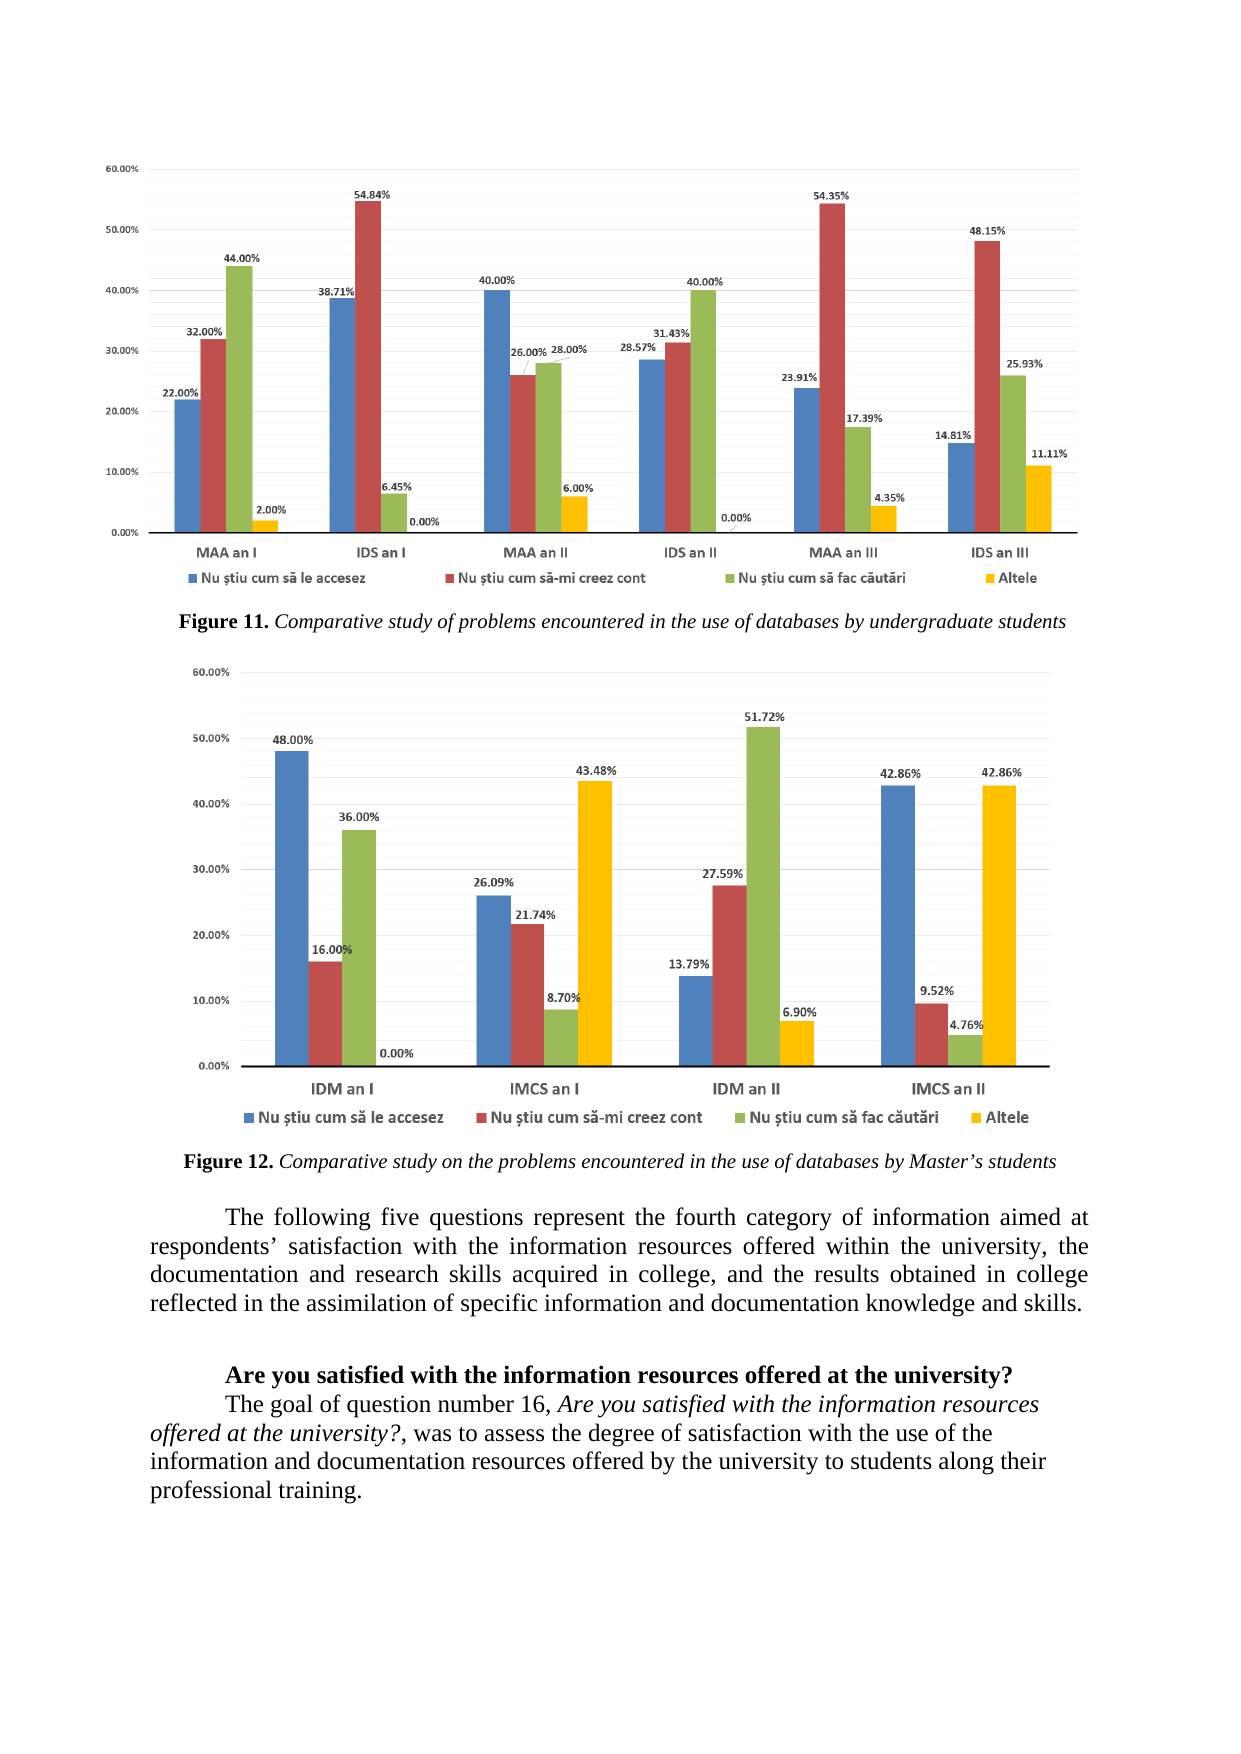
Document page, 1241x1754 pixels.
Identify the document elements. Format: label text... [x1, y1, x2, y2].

picture [75, 150, 1142, 598]
text Are you satisfied with the information resources offered at the university? [150, 1360, 1090, 1389]
text The following five questions represent the fourth category of information aimed at respondents’ satisfaction with the information resources offered within the university, the documentation and research skills acquired in college, and the results obtained in college reflected in the assimilation of specific information and documentation knowledge and skills. [150, 1202, 1090, 1317]
picture [159, 657, 1100, 1136]
text Figure 11. Comparative study of problems encountered in the use of databases by undergraduate students [9, 609, 1090, 633]
text Figure 12. Comparative study on the problems encountered in the use of databases by Master’s students [150, 1149, 1090, 1173]
text The goal of question number 16, Are you satisfied with the information resources offered at the university?, was to assess the degree of satisfaction with the use of the information and documentation resources offered by the university to students along their professional training. [150, 1389, 1090, 1504]
